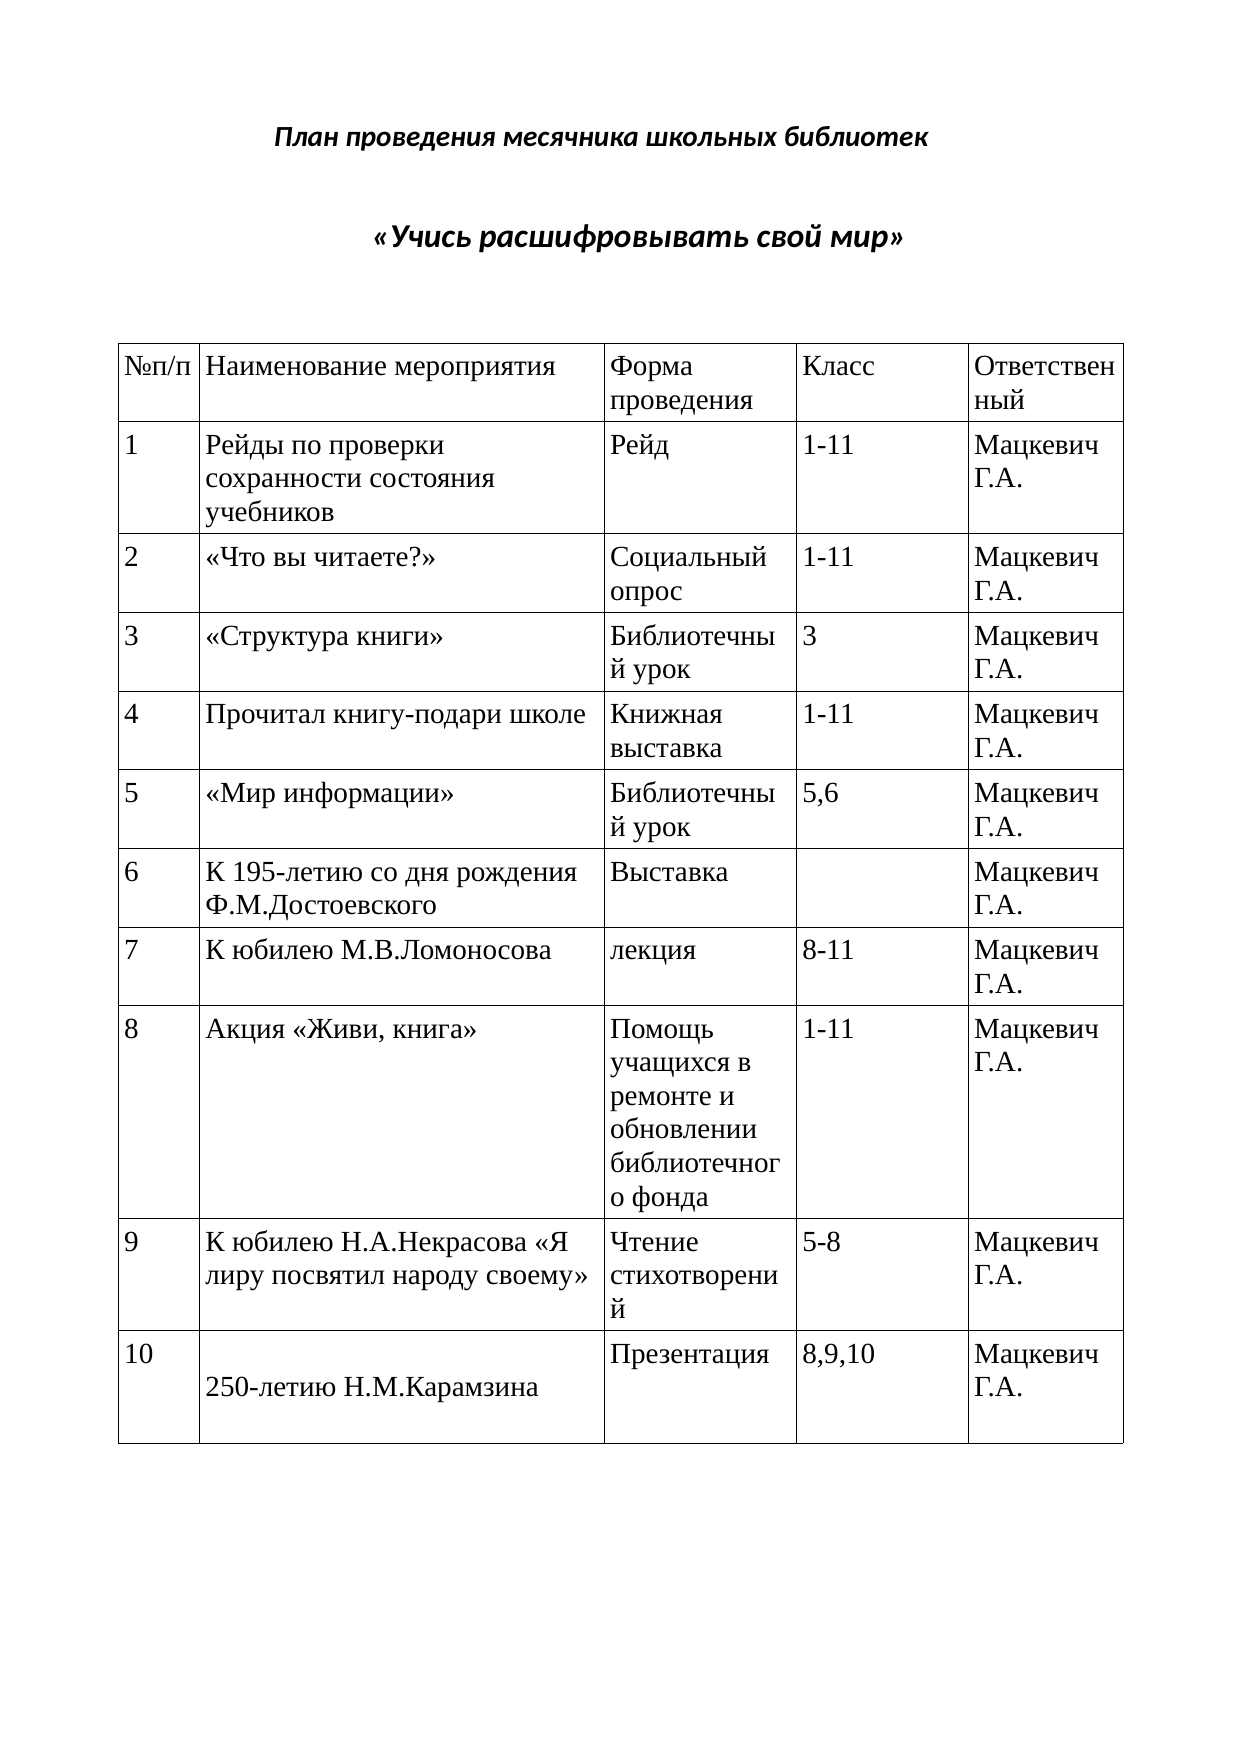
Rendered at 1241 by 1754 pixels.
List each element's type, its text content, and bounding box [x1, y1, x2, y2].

table_cell Прочитал книгу-подари школе [200, 692, 604, 769]
table_header Форма проведения [605, 344, 796, 421]
table_cell 1-11 [797, 692, 968, 769]
table_cell Рейд [605, 422, 796, 533]
table_cell К юбилею Н.А.Некрасова «Я лиру посвятил народу своему» [200, 1219, 604, 1330]
table_cell 6 [119, 849, 199, 927]
table_cell Книжная выставка [605, 692, 796, 769]
table_cell Мацкевич Г.А. [969, 849, 1123, 927]
table_cell 1-11 [797, 1006, 968, 1218]
table_cell Мацкевич Г.А. [969, 1006, 1123, 1218]
table_cell 9 [119, 1219, 199, 1330]
table_cell Мацкевич Г.А. [969, 613, 1123, 691]
table_cell «Мир информации» [200, 770, 604, 848]
table_header №п/п [119, 344, 199, 421]
table_cell 5,6 [797, 770, 968, 848]
table_cell Мацкевич Г.А. [969, 534, 1123, 612]
table_cell Помощь учащихся в ремонте и обновлении библиотечного фонда [605, 1006, 796, 1218]
table_cell Мацкевич Г.А. [969, 692, 1123, 769]
table_cell Библиотечный урок [605, 613, 796, 691]
table_cell 8,9,10 [797, 1331, 968, 1442]
table_cell Социальный опрос [605, 534, 796, 612]
table_cell Выставка [605, 849, 796, 927]
table_header Ответственный [969, 344, 1123, 421]
table_cell 1 [119, 422, 199, 533]
table_cell 7 [119, 928, 199, 1005]
table_cell 3 [119, 613, 199, 691]
table_cell Чтение стихотворений [605, 1219, 796, 1330]
table_cell 1-11 [797, 422, 968, 533]
table_cell 10 [119, 1331, 199, 1442]
table_cell К 195-летию со дня рождения Ф.М.Достоевского [200, 849, 604, 927]
table_cell Библиотечный урок [605, 770, 796, 848]
table_cell лекция [605, 928, 796, 1005]
table_cell Мацкевич Г.А. [969, 770, 1123, 848]
table_header Наименование мероприятия [200, 344, 604, 421]
table_cell Мацкевич Г.А. [969, 1331, 1123, 1442]
table_header Класс [797, 344, 968, 421]
table_cell «Что вы читаете?» [200, 534, 604, 612]
table_cell 250-летию Н.М.Карамзина [200, 1331, 604, 1442]
table_cell 4 [119, 692, 199, 769]
table_cell 8-11 [797, 928, 968, 1005]
table_cell 5-8 [797, 1219, 968, 1330]
table_cell [797, 849, 968, 927]
table_cell 2 [119, 534, 199, 612]
table_cell Акция «Живи, книга» [200, 1006, 604, 1218]
table_cell 1-11 [797, 534, 968, 612]
table_cell 3 [797, 613, 968, 691]
table_cell 8 [119, 1006, 199, 1218]
text «Учись расшифровывать свой мир» [118, 216, 1122, 256]
table_cell Рейды по проверки сохранности состояния учебников [200, 422, 604, 533]
table_cell Мацкевич Г.А. [969, 1219, 1123, 1330]
table_cell «Структура книги» [200, 613, 604, 691]
table_cell 5 [119, 770, 199, 848]
table_cell Мацкевич Г.А. [969, 928, 1123, 1005]
table_cell К юбилею М.В.Ломоносова [200, 928, 604, 1005]
table_cell Презентация [605, 1331, 796, 1442]
text План проведения месячника школьных библиотек [118, 118, 1122, 154]
table_cell Мацкевич Г.А. [969, 422, 1123, 533]
